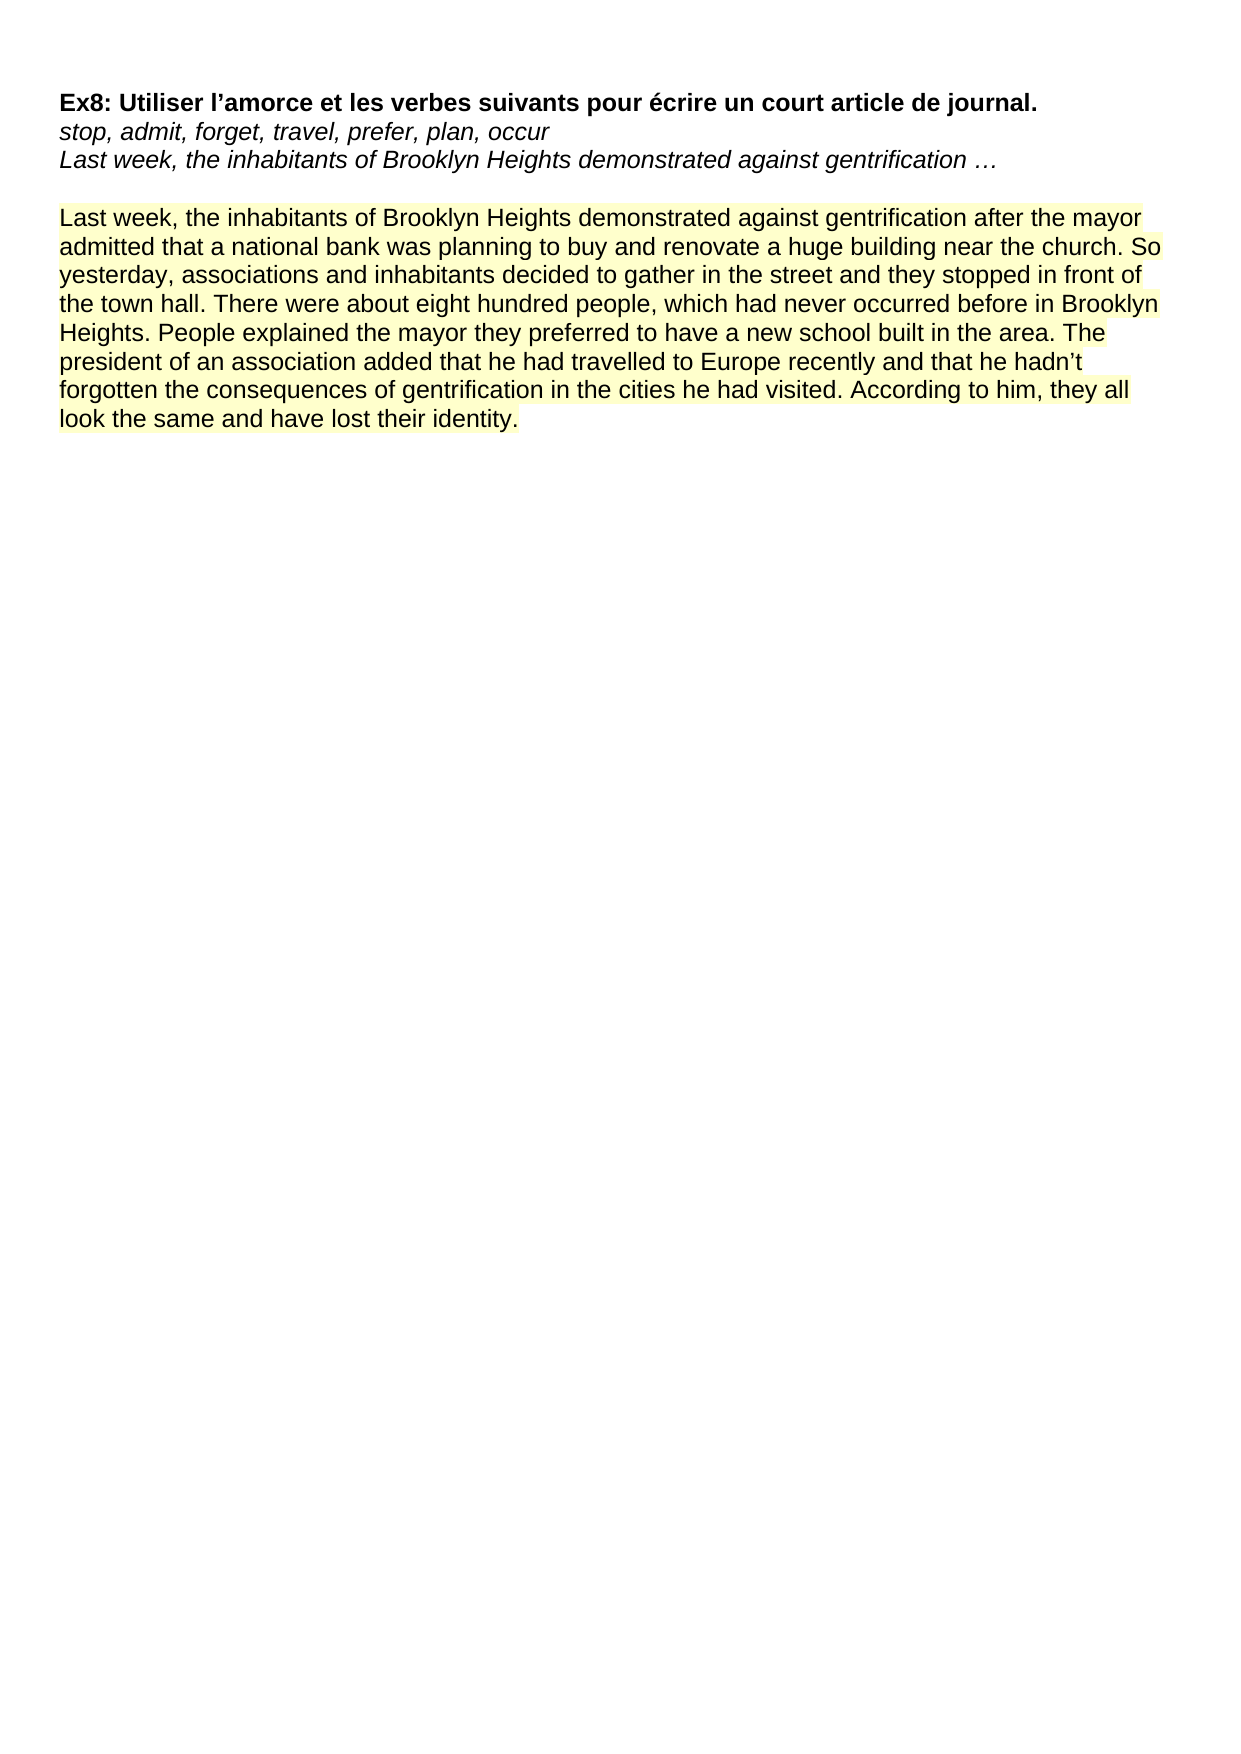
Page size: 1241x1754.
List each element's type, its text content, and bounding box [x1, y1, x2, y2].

text Last week, the inhabitants of Brooklyn Heights demonstrated against gentrification … [59, 145, 1181, 174]
text Ex8: Utiliser l’amorce et les verbes suivants pour écrire un court article de journal. stop, admit, forget, travel, prefer, plan, occur [59, 88, 1181, 145]
text Heights. People explained the mayor they preferred to have a new school built in the area. The president of an association added that he had travelled to Europe recently and that he hadn’t forgotten the consequences of gentrification in the cities he had visited. According to him, they all look the same and have lost their identity. [59, 318, 1181, 433]
text yesterday, associations and inhabitants decided to gather in the street and they stopped in front of the town hall. There were about eight hundred people, which had never occurred before in Brooklyn [59, 260, 1181, 318]
text Last week, the inhabitants of Brooklyn Heights demonstrated against gentrification after the mayor admitted that a national bank was planning to buy and renovate a huge building near the church. So [59, 203, 1181, 260]
